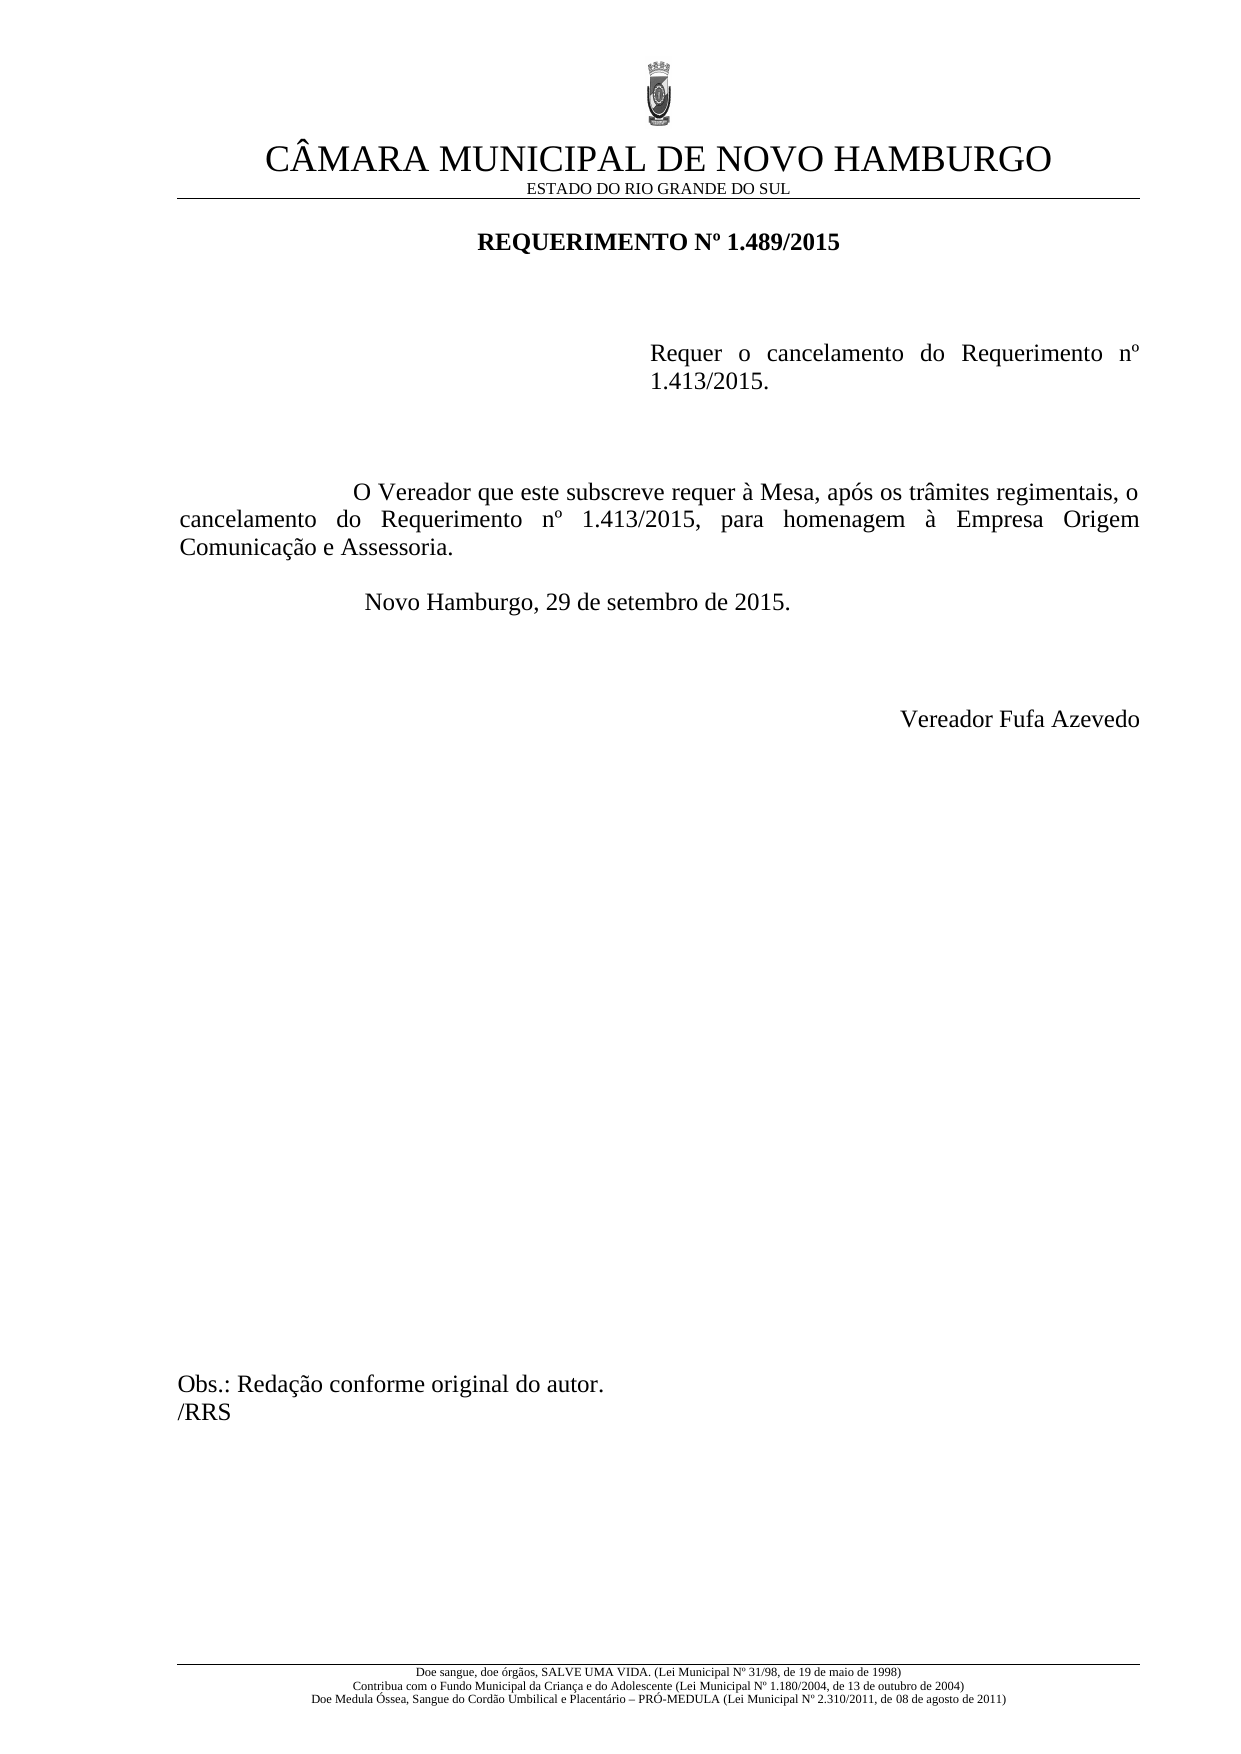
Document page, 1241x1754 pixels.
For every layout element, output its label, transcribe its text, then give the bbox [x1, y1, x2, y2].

text Vereador Fufa Azevedo [177, 705, 1140, 732]
text Obs.: Redação conforme original do autor. [177, 1371, 1140, 1398]
title REQUERIMENTO Nº 1.489/2015 [177, 228, 1140, 256]
text /RRS [177, 1398, 1140, 1426]
text Requer o cancelamento do Requerimento nº 1.413/2015. [650, 339, 1140, 394]
text O Vereador que este subscreve requer à Mesa, após os trâmites regimentais, o cancelamento do Requerimento nº 1.413/2015, para homenagem à Empresa Origem Comunicação e Assessoria. [179, 478, 1140, 561]
text Novo Hamburgo, 29 de setembro de 2015. [177, 588, 1140, 616]
